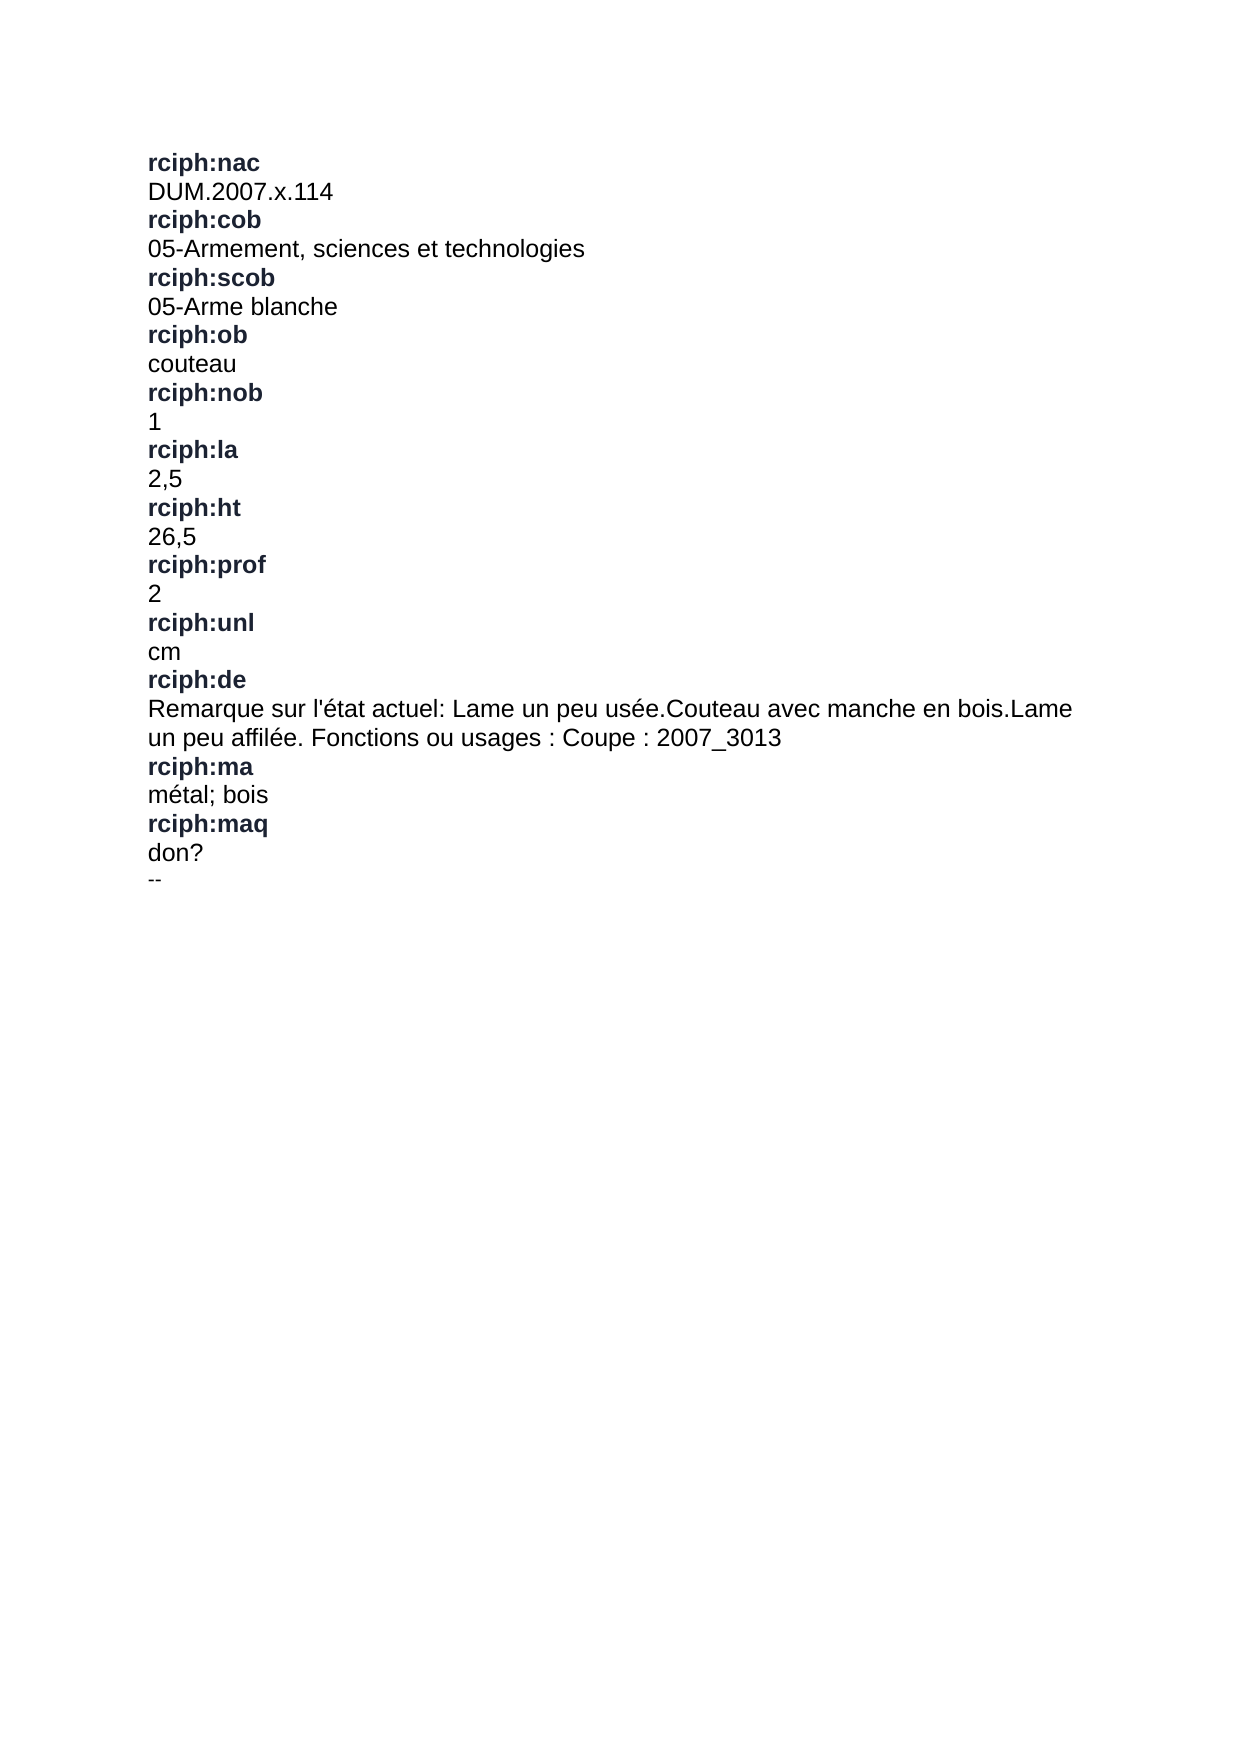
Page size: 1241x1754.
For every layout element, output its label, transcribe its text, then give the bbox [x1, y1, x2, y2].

text DUM.2007.x.114 [148, 176, 1092, 205]
text rciph:ob [148, 320, 1092, 349]
text 05-Armement, sciences et technologies [148, 234, 1092, 263]
text métal; bois [148, 780, 1092, 809]
text don? [148, 838, 1092, 866]
text rciph:nac [148, 148, 1092, 176]
text 26,5 [148, 521, 1092, 550]
text rciph:maq [148, 809, 1092, 838]
text rciph:unl [148, 608, 1092, 636]
text 2,5 [148, 464, 1092, 493]
text rciph:nob [148, 378, 1092, 406]
text 05-Arme blanche [148, 291, 1092, 320]
text rciph:ht [148, 493, 1092, 521]
text 1 [148, 406, 1092, 435]
text -- [148, 866, 1092, 890]
text Remarque sur l'état actuel: Lame un peu usée.Couteau avec manche en bois.Lame un peu affilée. Fonctions ou usages : Coupe : 2007_3013 [148, 694, 1092, 751]
text rciph:ma [148, 751, 1092, 780]
text rciph:cob [148, 205, 1092, 234]
text cm [148, 636, 1092, 665]
text rciph:scob [148, 263, 1092, 291]
text rciph:prof [148, 550, 1092, 579]
text couteau [148, 349, 1092, 378]
text rciph:la [148, 435, 1092, 464]
text rciph:de [148, 665, 1092, 694]
text 2 [148, 579, 1092, 608]
